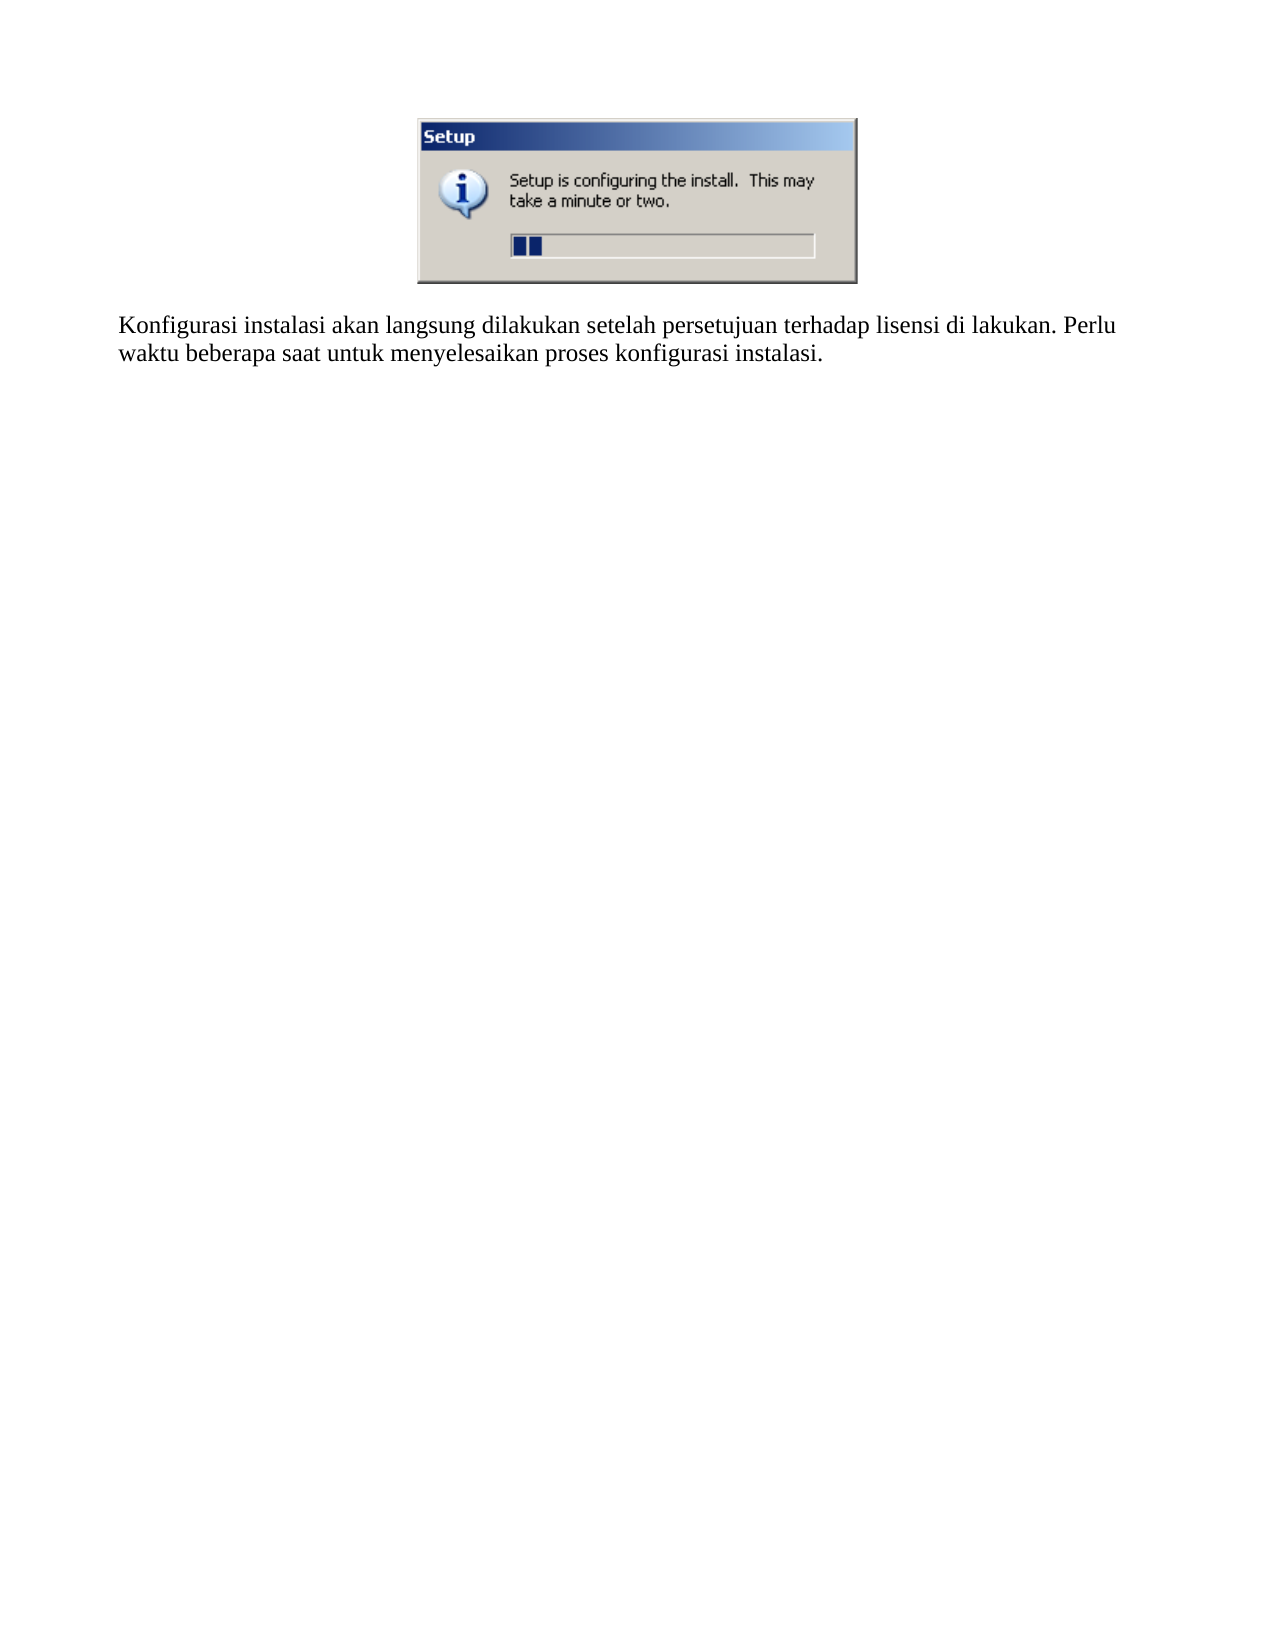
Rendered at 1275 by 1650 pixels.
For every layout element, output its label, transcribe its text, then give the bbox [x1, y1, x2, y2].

picture [417, 118, 858, 284]
text Konfigurasi instalasi akan langsung dilakukan setelah persetujuan terhadap lisensi di lakukan. Perlu waktu beberapa saat untuk menyelesaikan proses konfigurasi instalasi. [118, 311, 1157, 367]
